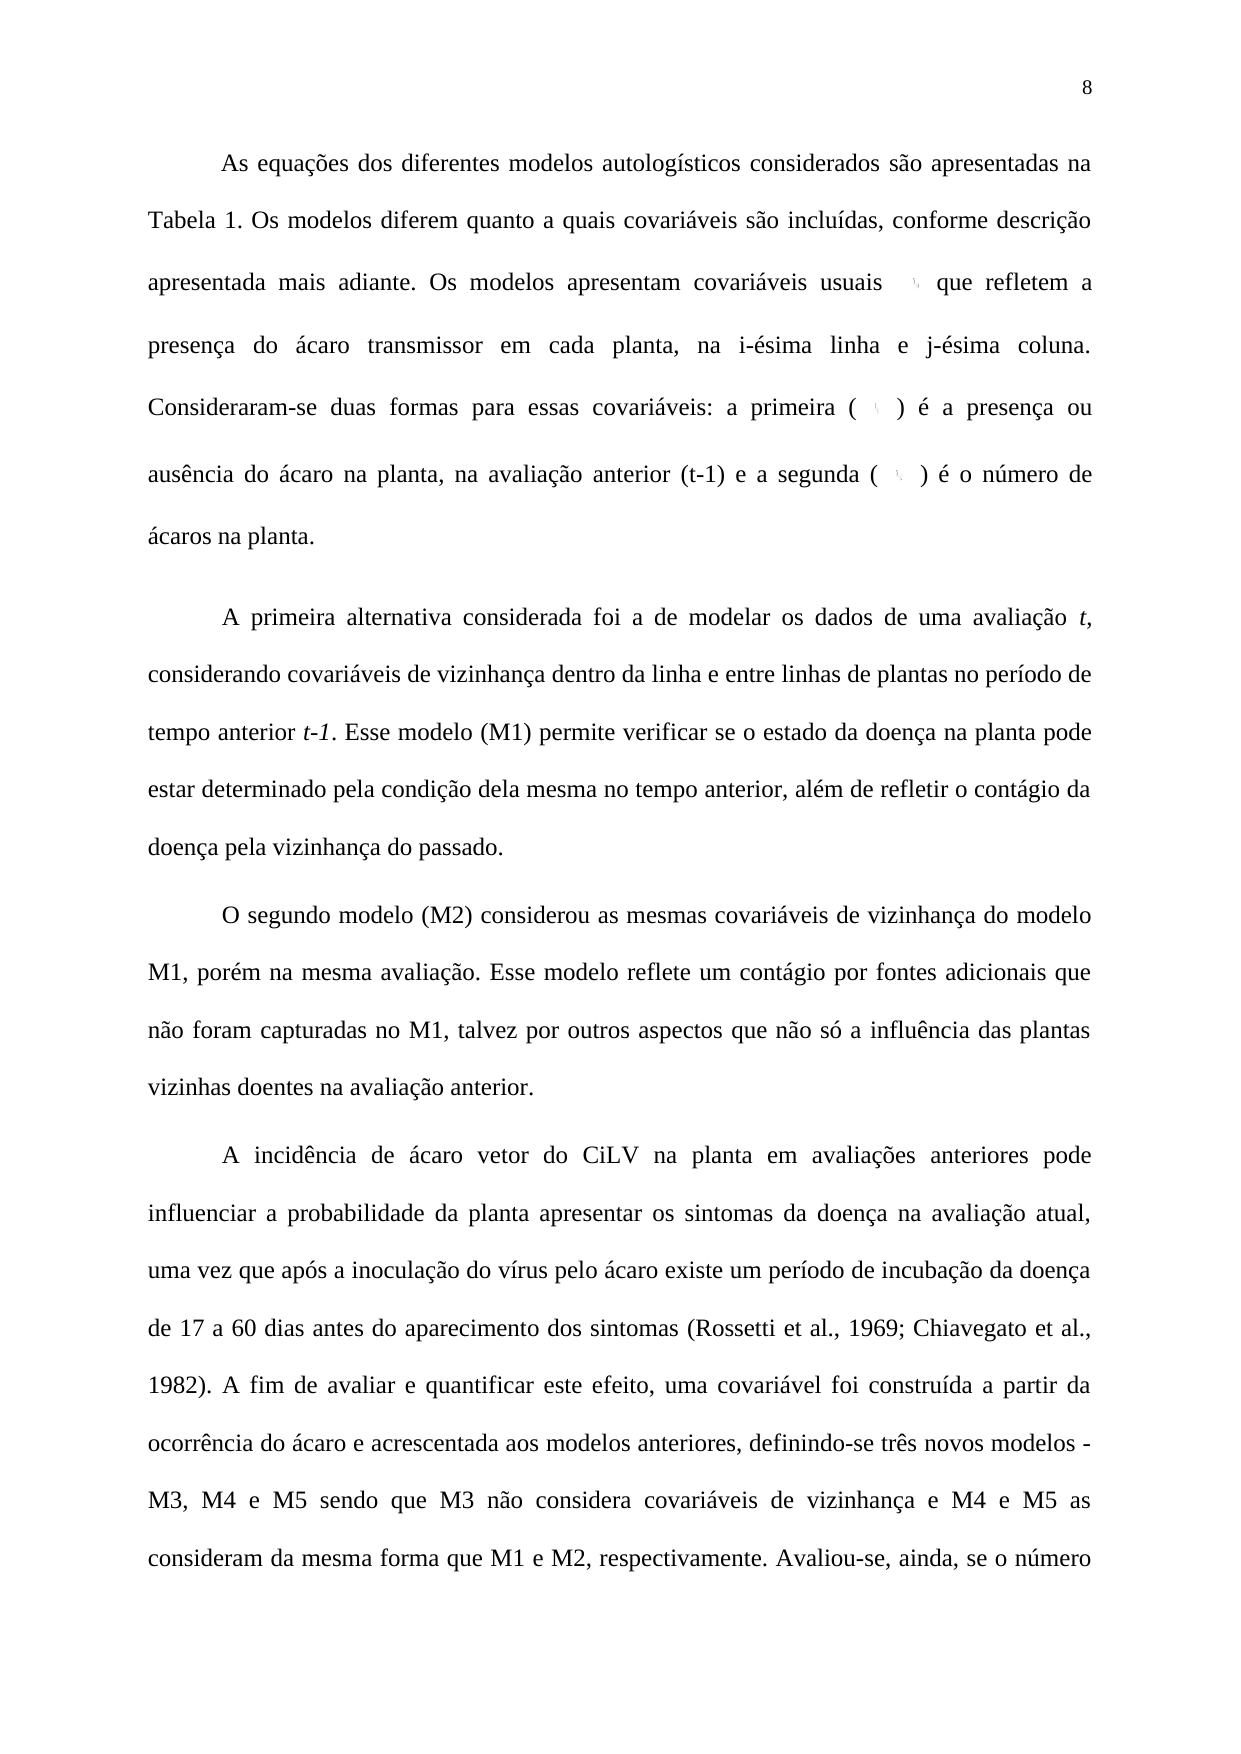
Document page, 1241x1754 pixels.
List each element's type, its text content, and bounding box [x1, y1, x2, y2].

text A primeira alternativa considerada foi a de modelar os dados de uma avaliação t, considerando covariáveis de vizinhança dentro da linha e entre linhas de plantas no período de tempo anterior t-1. Esse modelo (M1) permite verificar se o estado da doença na planta pode estar determinado pela condição dela mesma no tempo anterior, além de refletir o contágio da doença pela vizinhança do passado. [148, 602, 1092, 861]
text As equações dos diferentes modelos autologísticos considerados são apresentadas na Tabela 1. Os modelos diferem quanto a quais covariáveis são incluídas, conforme descrição apresentada mais adiante. Os modelos apresentam covariáveis usuais que refletem a presença do ácaro transmissor em cada planta, na i-ésima linha e j-ésima coluna. Consideraram-se duas formas para essas covariáveis: a primeira () é a presença ou ausência do ácaro na planta, na avaliação anterior (t-1) e a segunda () é o número de ácaros na planta. [148, 148, 1092, 550]
text A incidência de ácaro vetor do CiLV na planta em avaliações anteriores pode influenciar a probabilidade da planta apresentar os sintomas da doença na avaliação atual, uma vez que após a inoculação do vírus pelo ácaro existe um período de incubação da doença de 17 a 60 dias antes do aparecimento dos sintomas (Rossetti et al., 1969; Chiavegato et al., 1982). A fim de avaliar e quantificar este efeito, uma covariável foi construída a partir da ocorrência do ácaro e acrescentada aos modelos anteriores, definindo-se três novos modelos - M3, M4 e M5 sendo que M3 não considera covariáveis de vizinhança e M4 e M5 as consideram da mesma forma que M1 e M2, respectivamente. Avaliou-se, ainda, se o número [148, 1140, 1092, 1571]
text O segundo modelo (M2) considerou as mesmas covariáveis de vizinhança do modelo M1, porém na mesma avaliação. Esse modelo reflete um contágio por fontes adicionais que não foram capturadas no M1, talvez por outros aspectos que não só a influência das plantas vizinhas doentes na avaliação anterior. [148, 900, 1092, 1101]
